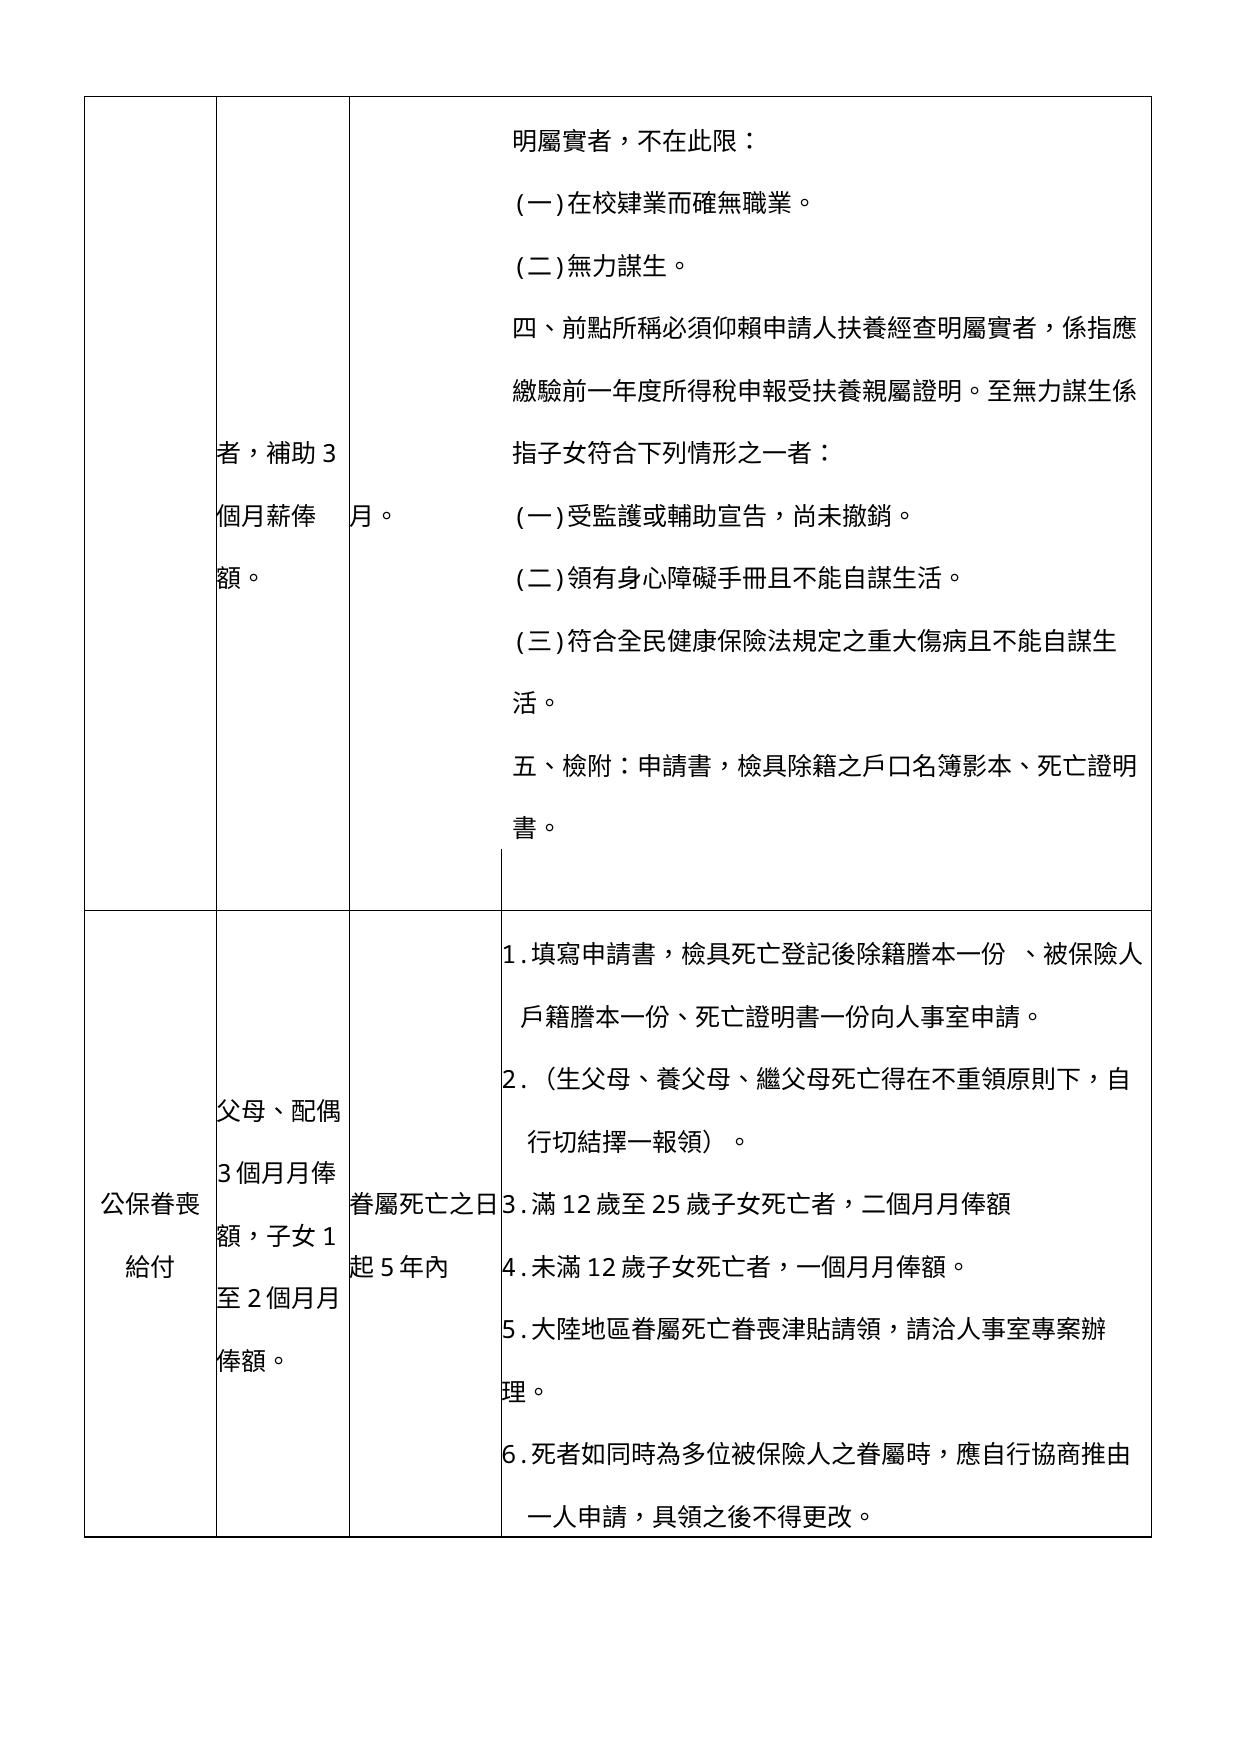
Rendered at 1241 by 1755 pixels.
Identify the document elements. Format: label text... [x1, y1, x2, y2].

table_cell [85, 97, 216, 910]
table_header 明屬實者，不在此限： (一)在校肄業而確無職業。 (二)無力謀生。 四、前點所稱必須仰賴申請人扶養經查明屬實者，係指應繳驗前一年度所得稅申報受扶養親屬證明。至無力謀生係指子女符合下列情形之一者： (一)受監護或輔助宣告，尚未撤銷。 (二)領有身心障礙手冊且不能自謀生活。 (三)符合全民健康保險法規定之重大傷病且不能自謀生活。 五、檢附：申請書，檢具除籍之戶口名簿影本、死亡證明書。 [502, 98, 1146, 847]
table_cell 月。 [350, 97, 501, 910]
table_cell 公保眷喪 給付 [85, 911, 216, 1536]
table_cell 父母、配偶3個月月俸額，子女1至2個月月俸額。 [217, 911, 349, 1536]
table_cell [502, 97, 1151, 910]
table_cell 者，補助3個月薪俸額。 [217, 97, 349, 910]
table_cell 1.填寫申請書，檢具死亡登記後除籍謄本一份 、被保險人戶籍謄本一份、死亡證明書一份向人事室申請。 2.（生父母、養父母、繼父母死亡得在不重領原則下，自行切結擇一報領）。 3.滿12歲至25歲子女死亡者，二個月月俸額 4.未滿12歲子女死亡者，一個月月俸額。 5.大陸地區眷屬死亡眷喪津貼請領，請洽人事室專案辦理。 6.死者如同時為多位被保險人之眷屬時，應自行協商推由一人申請，具領之後不得更改。 [502, 911, 1151, 1536]
table_cell 眷屬死亡之日起5年內 [350, 911, 501, 1536]
